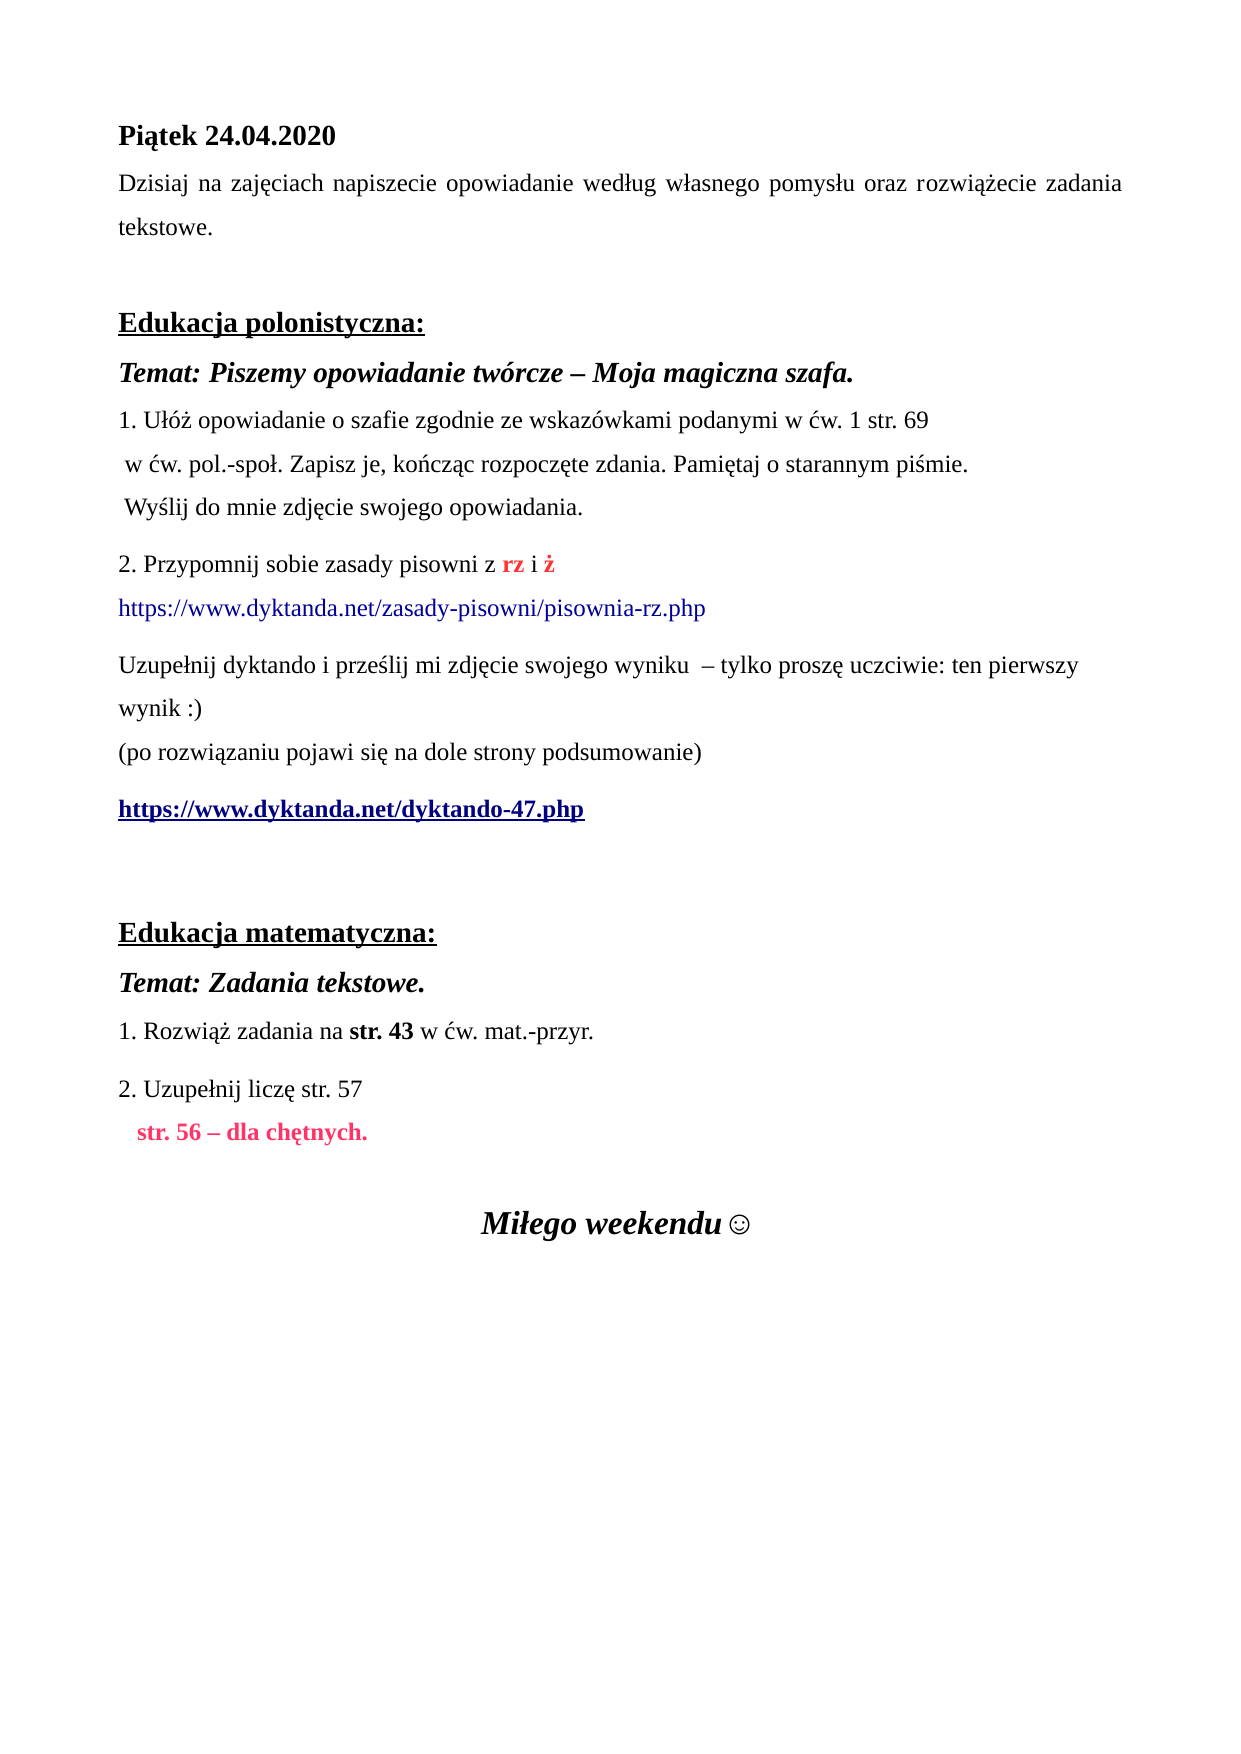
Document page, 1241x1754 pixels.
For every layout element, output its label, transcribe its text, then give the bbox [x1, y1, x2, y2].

text https://www.dyktanda.net/dyktando-47.php [118, 794, 1122, 823]
text Miłego weekendu☺ [118, 1203, 1122, 1241]
text Piątek 24.04.2020 [118, 118, 1122, 152]
text Uzupełnij dyktando i prześlij mi zdjęcie swojego wyniku – tylko proszę uczciwie: ten pierwszy wynik :) (po rozwiązaniu pojawi się na dole strony podsumowanie) [118, 650, 1122, 765]
text Temat: Zadania tekstowe. [118, 966, 1122, 999]
text 1. Rozwiąż zadania na str. 43 w ćw. mat.-przyr. [118, 1016, 1122, 1045]
text Edukacja polonistyczna: [118, 305, 1122, 338]
text Edukacja matematyczna: [118, 915, 1122, 949]
text 1. Ułóż opowiadanie o szafie zgodnie ze wskazówkami podanymi w ćw. 1 str. 69 w ćw. pol.-społ. Zapisz je, kończąc rozpoczęte zdania. Pamiętaj o starannym piśmie. Wyślij do mnie zdjęcie swojego opowiadania. [118, 406, 1122, 521]
text 2. Uzupełnij liczę str. 57 str. 56 – dla chętnych. [118, 1074, 1122, 1146]
text 2. Przypomnij sobie zasady pisowni z rz i ż https://www.dyktanda.net/zasady-pisowni/pisownia-rz.php [118, 549, 1122, 621]
text Dzisiaj na zajęciach napiszecie opowiadanie według własnego pomysłu oraz rozwiążecie zadania tekstowe. [118, 168, 1122, 240]
text Temat: Piszemy opowiadanie twórcze – Moja magiczna szafa. [118, 355, 1122, 389]
